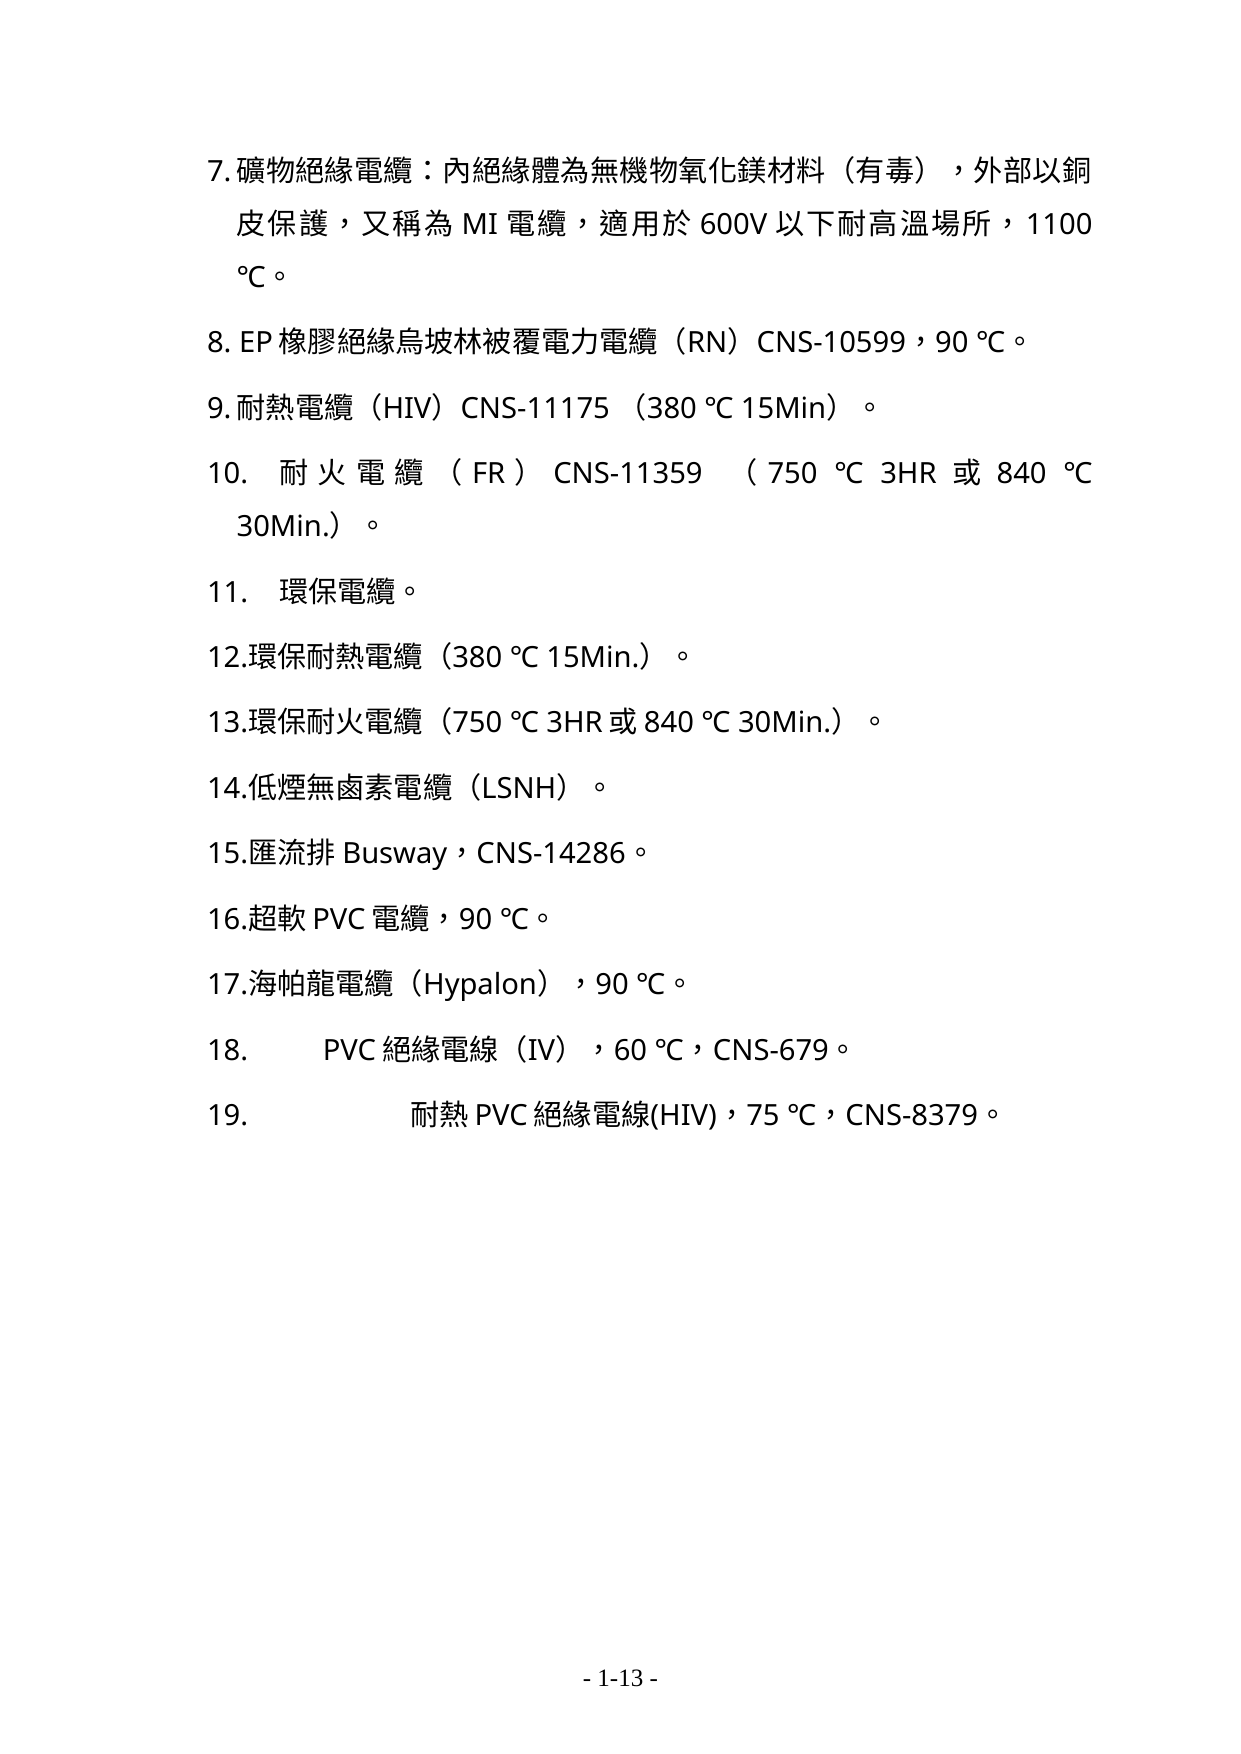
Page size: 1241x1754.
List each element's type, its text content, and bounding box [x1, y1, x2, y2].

subtitle 9. 耐熱電纜（HIV）CNS-11175 （380 ℃ 15Min）。 [207, 384, 1092, 427]
subtitle 11. 環保電纜。 [207, 568, 1092, 611]
subtitle 13.環保耐火電纜（750 ℃ 3HR或840 ℃ 30Min.）。 [207, 699, 1092, 741]
subtitle 17.海帕龍電纜（Hypalon），90 ℃。 [207, 961, 1092, 1003]
subtitle 15.匯流排 Busway，CNS-14286。 [207, 830, 1092, 872]
subtitle 14.低煙無鹵素電纜（LSNH）。 [207, 764, 1092, 807]
subtitle 16.超軟PVC電纜，90 ℃。 [207, 895, 1092, 938]
subtitle 18. PVC絕緣電線（IV），60 ℃，CNS-679。 [207, 1026, 1092, 1068]
subtitle 19. 耐熱PVC絕緣電線(HIV)，75 ℃，CNS-8379。 [207, 1091, 1092, 1134]
subtitle 7. 礦物絕緣電纜：內絕緣體為無機物氧化鎂材料（有毒），外部以銅皮保護，又稱為MI電纜，適用於600V以下耐高溫場所，1100 ℃。 [207, 148, 1092, 296]
subtitle 8. EP橡膠絕緣烏坡林被覆電力電纜（RN）CNS-10599，90 ℃。 [207, 319, 1092, 361]
subtitle 12.環保耐熱電纜（380 ℃ 15Min.）。 [207, 633, 1092, 676]
subtitle 10. 耐火電纜（FR）CNS-11359 （750 ℃ 3HR或840 ℃ 30Min.）。 [207, 450, 1092, 545]
